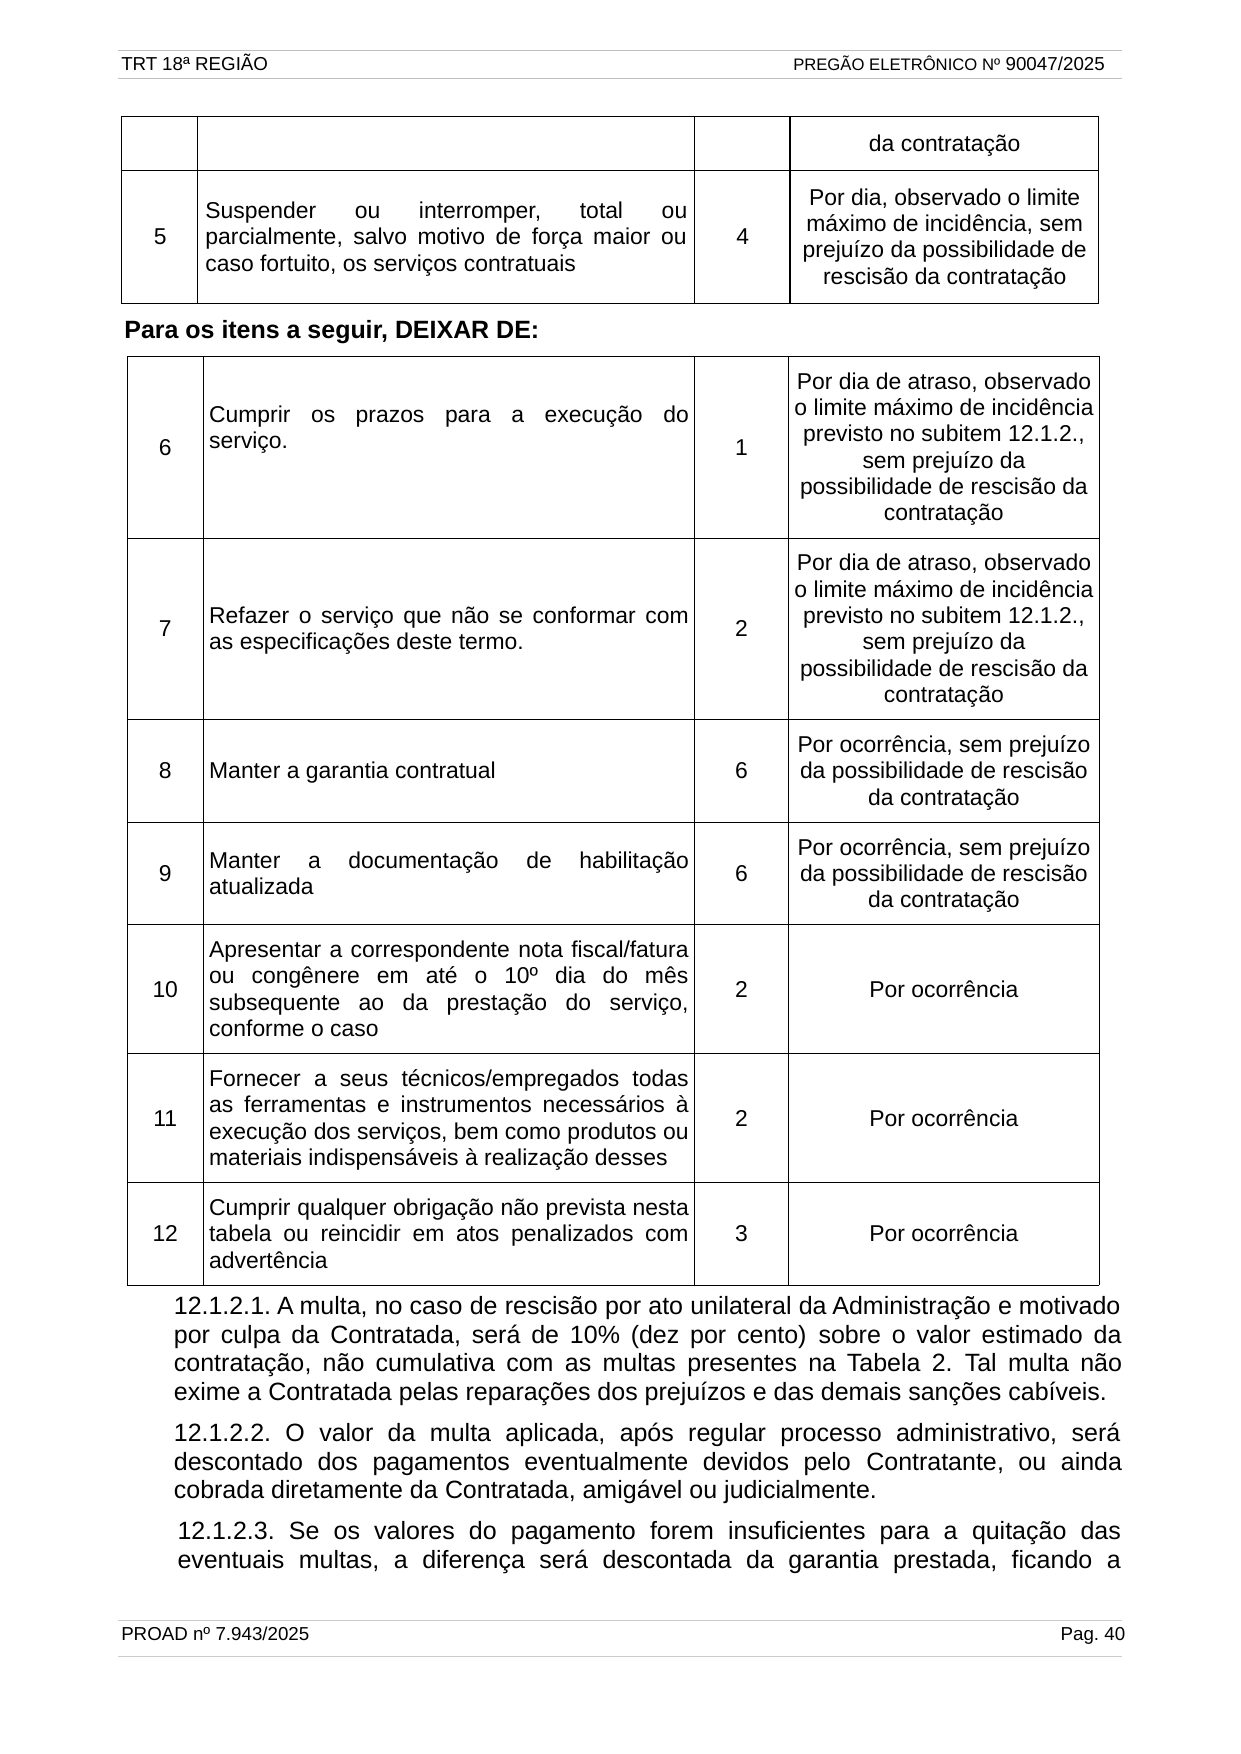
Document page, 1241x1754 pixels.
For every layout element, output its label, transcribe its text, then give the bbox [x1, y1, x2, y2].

table_cell Manter a garantia contratual [204, 720, 694, 822]
table_cell Apresentar a correspondente nota fiscal/fatura ou congênere em até o 10º dia do mês subsequente ao da prestação do serviço, conforme o caso [204, 925, 694, 1053]
text 12.1.2.3. Se os valores do pagamento forem insuficientes para a quitação das eventuais multas, a diferença será descontada da garantia prestada, ficando a [177, 1516, 1122, 1573]
table_cell Por ocorrência [789, 1183, 1099, 1285]
table_cell 6 [695, 720, 788, 822]
table_cell Por ocorrência, sem prejuízo da possibilidade de rescisão da contratação [789, 823, 1099, 924]
table_cell Refazer o serviço que não se conformar com as especificações deste termo. [204, 539, 694, 719]
table_cell 2 [695, 539, 788, 719]
table_cell Manter a documentação de habilitação atualizada [204, 823, 694, 924]
table_cell Por dia de atraso, observado o limite máximo de incidência previsto no subitem 12.1.2., sem prejuízo da possibilidade de rescisão da contratação [789, 539, 1099, 719]
table_cell [198, 117, 694, 169]
table_cell 7 [128, 539, 203, 719]
table_cell Por ocorrência [789, 925, 1099, 1053]
table_cell da contratação [791, 117, 1098, 169]
table_cell 12 [128, 1183, 203, 1285]
table_header 6 [128, 357, 203, 537]
table_cell Suspender ou interromper, total ou parcialmente, salvo motivo de força maior ou caso fortuito, os serviços contratuais [198, 171, 694, 302]
table_cell Fornecer a seus técnicos/empregados todas as ferramentas e instrumentos necessários à execução dos serviços, bem como produtos ou materiais indispensáveis à realização desses [204, 1054, 694, 1182]
table_cell 9 [128, 823, 203, 924]
table_cell 5 [122, 171, 197, 302]
table_cell 10 [128, 925, 203, 1053]
table_cell 4 [695, 171, 789, 302]
table_cell 8 [128, 720, 203, 822]
table_header Cumprir os prazos para a execução do serviço. [204, 357, 694, 537]
table_cell Por ocorrência, sem prejuízo da possibilidade de rescisão da contratação [789, 720, 1099, 822]
text 12.1.2.2. O valor da multa aplicada, após regular processo administrativo, será descontado dos pagamentos eventualmente devidos pelo Contratante, ou ainda cobrada diretamente da Contratada, amigável ou judicialmente. [174, 1418, 1122, 1504]
table_cell [695, 117, 789, 169]
text 12.1.2.1. A multa, no caso de rescisão por ato unilateral da Administração e motivado por culpa da Contratada, será de 10% (dez por cento) sobre o valor estimado da contratação, não cumulativa com as multas presentes na Tabela 2. Tal multa não exime a Contratada pelas reparações dos prejuízos e das demais sanções cabíveis. [174, 1291, 1122, 1406]
table_header 1 [695, 357, 788, 537]
table_cell [122, 117, 197, 169]
table_cell Por dia, observado o limite máximo de incidência, sem prejuízo da possibilidade de rescisão da contratação [791, 171, 1098, 302]
table_header Por dia de atraso, observado o limite máximo de incidência previsto no subitem 12.1.2., sem prejuízo da possibilidade de rescisão da contratação [789, 357, 1099, 537]
table_cell Cumprir qualquer obrigação não prevista nesta tabela ou reincidir em atos penalizados com advertência [204, 1183, 694, 1285]
table_cell Por ocorrência [789, 1054, 1099, 1182]
table_cell 6 [695, 823, 788, 924]
table_cell 2 [695, 1054, 788, 1182]
table_cell 3 [695, 1183, 788, 1285]
table_cell 11 [128, 1054, 203, 1182]
table_cell 2 [695, 925, 788, 1053]
text Para os itens a seguir, DEIXAR DE: [124, 315, 1122, 344]
